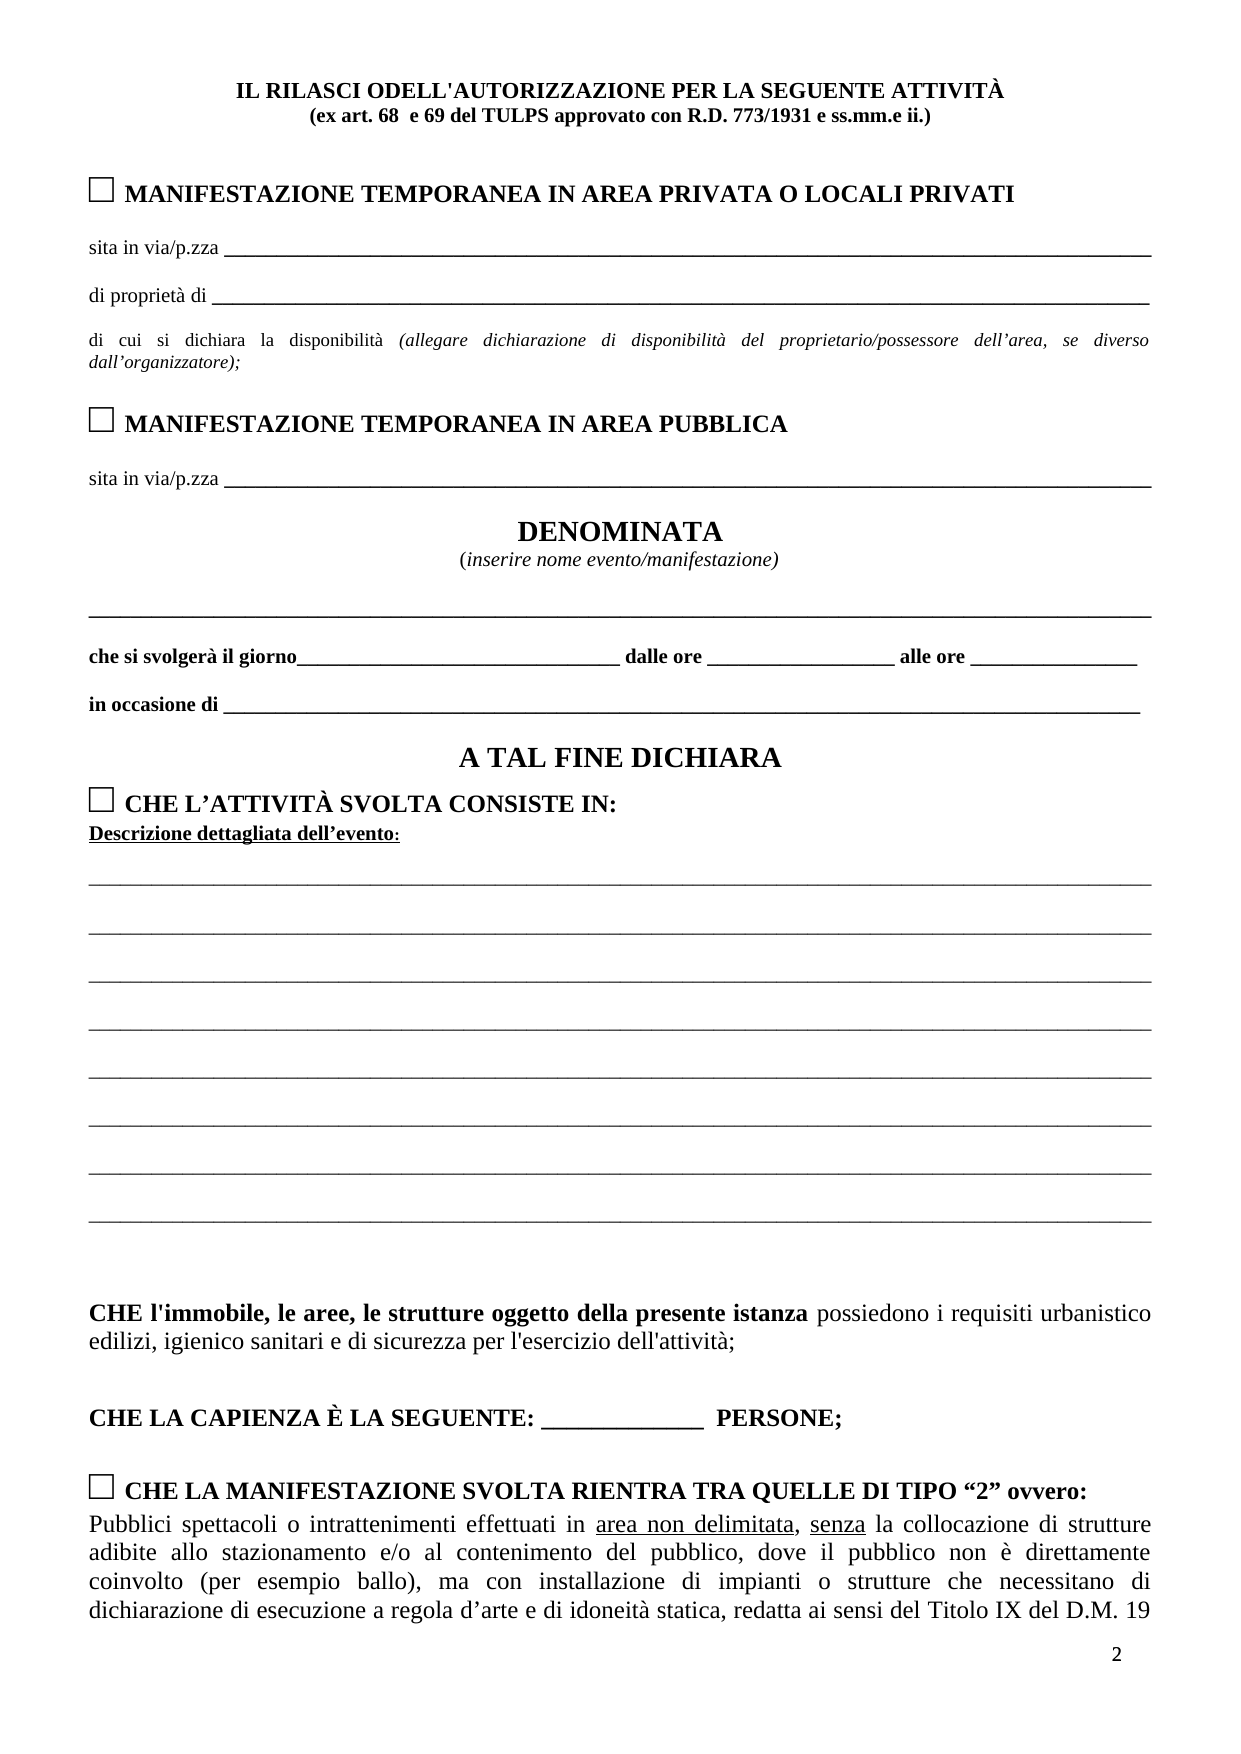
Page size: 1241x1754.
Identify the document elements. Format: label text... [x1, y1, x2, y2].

text ______________________________________________________________________________________________________ [89, 913, 1152, 934]
text □ MANIFESTAZIONE TEMPORANEA IN AREA PUBBLICA [89, 394, 1152, 442]
text Descrizione dettagliata dell’evento: [89, 821, 1152, 845]
text di cui si dichiara la disponibilità (allegare dichiarazione di disponibilità del proprietario/possessore dell’area, se diverso dall’organizzatore); [89, 329, 1152, 372]
text ______________________________________________________________________________________________________ [89, 1009, 1152, 1030]
text (inserire nome evento/manifestazione) [89, 547, 1152, 571]
text ______________________________________________________________________________________________________ [89, 1105, 1152, 1126]
text ______________________________________________________________________________________________________ [89, 1201, 1152, 1222]
text DENOMINATA [89, 514, 1152, 547]
text di proprietà di __________________________________________________________________________________________ [89, 283, 1152, 307]
text ______________________________________________________________________________________________________ [89, 864, 1152, 885]
text sita in via/p.zza _________________________________________________________________________________________ [89, 466, 1152, 490]
text ______________________________________________________________________________________________________ [89, 1057, 1152, 1078]
text CHE l'immobile, le aree, le strutture oggetto della presente istanza possiedono i requisiti urbanistico edilizi, igienico sanitari e di sicurezza per l'esercizio dell'attività; [89, 1298, 1152, 1355]
text ______________________________________________________________________________________________________ [89, 961, 1152, 982]
text A TAL FINE DICHIARA [89, 740, 1152, 773]
text ______________________________________________________________________________________________________ [89, 1153, 1152, 1174]
text in occasione di ________________________________________________________________________________________ [89, 692, 1152, 716]
text sita in via/p.zza _________________________________________________________________________________________ [89, 235, 1152, 259]
text IL RILASCI ODELL'AUTORIZZAZIONE PER LA SEGUENTE ATTIVITÀ [89, 77, 1152, 103]
text CHE LA CAPIENZA È LA SEGUENTE: _____________ PERSONE; [89, 1403, 1152, 1432]
text □ MANIFESTAZIONE TEMPORANEA IN AREA PRIVATA O LOCALI PRIVATI [89, 163, 1152, 211]
text Pubblici spettacoli o intrattenimenti effettuati in area non delimitata, senza la collocazione di strutture adibite allo stazionamento e/o al contenimento del pubblico, dove il pubblico non è direttamente coinvolto (per esempio ballo), ma con installazione di impianti o strutture che necessitano di dichiarazione di esecuzione a regola d’arte e di idoneità statica, redatta ai sensi del Titolo IX del D.M. 19 [89, 1509, 1152, 1624]
text □ CHE L’ATTIVITÀ SVOLTA CONSISTE IN: [89, 773, 1152, 821]
text che si svolgerà il giorno_______________________________ dalle ore __________________ alle ore ________________ [89, 643, 1152, 668]
text □ CHE LA MANIFESTAZIONE SVOLTA RIENTRA TRA QUELLE DI TIPO “2” ovvero: [89, 1461, 1152, 1509]
text (ex art. 68 e 69 del TULPS approvato con R.D. 773/1931 e ss.mm.e ii.) [89, 103, 1152, 127]
text ______________________________________________________________________________________________________ [89, 595, 1152, 616]
